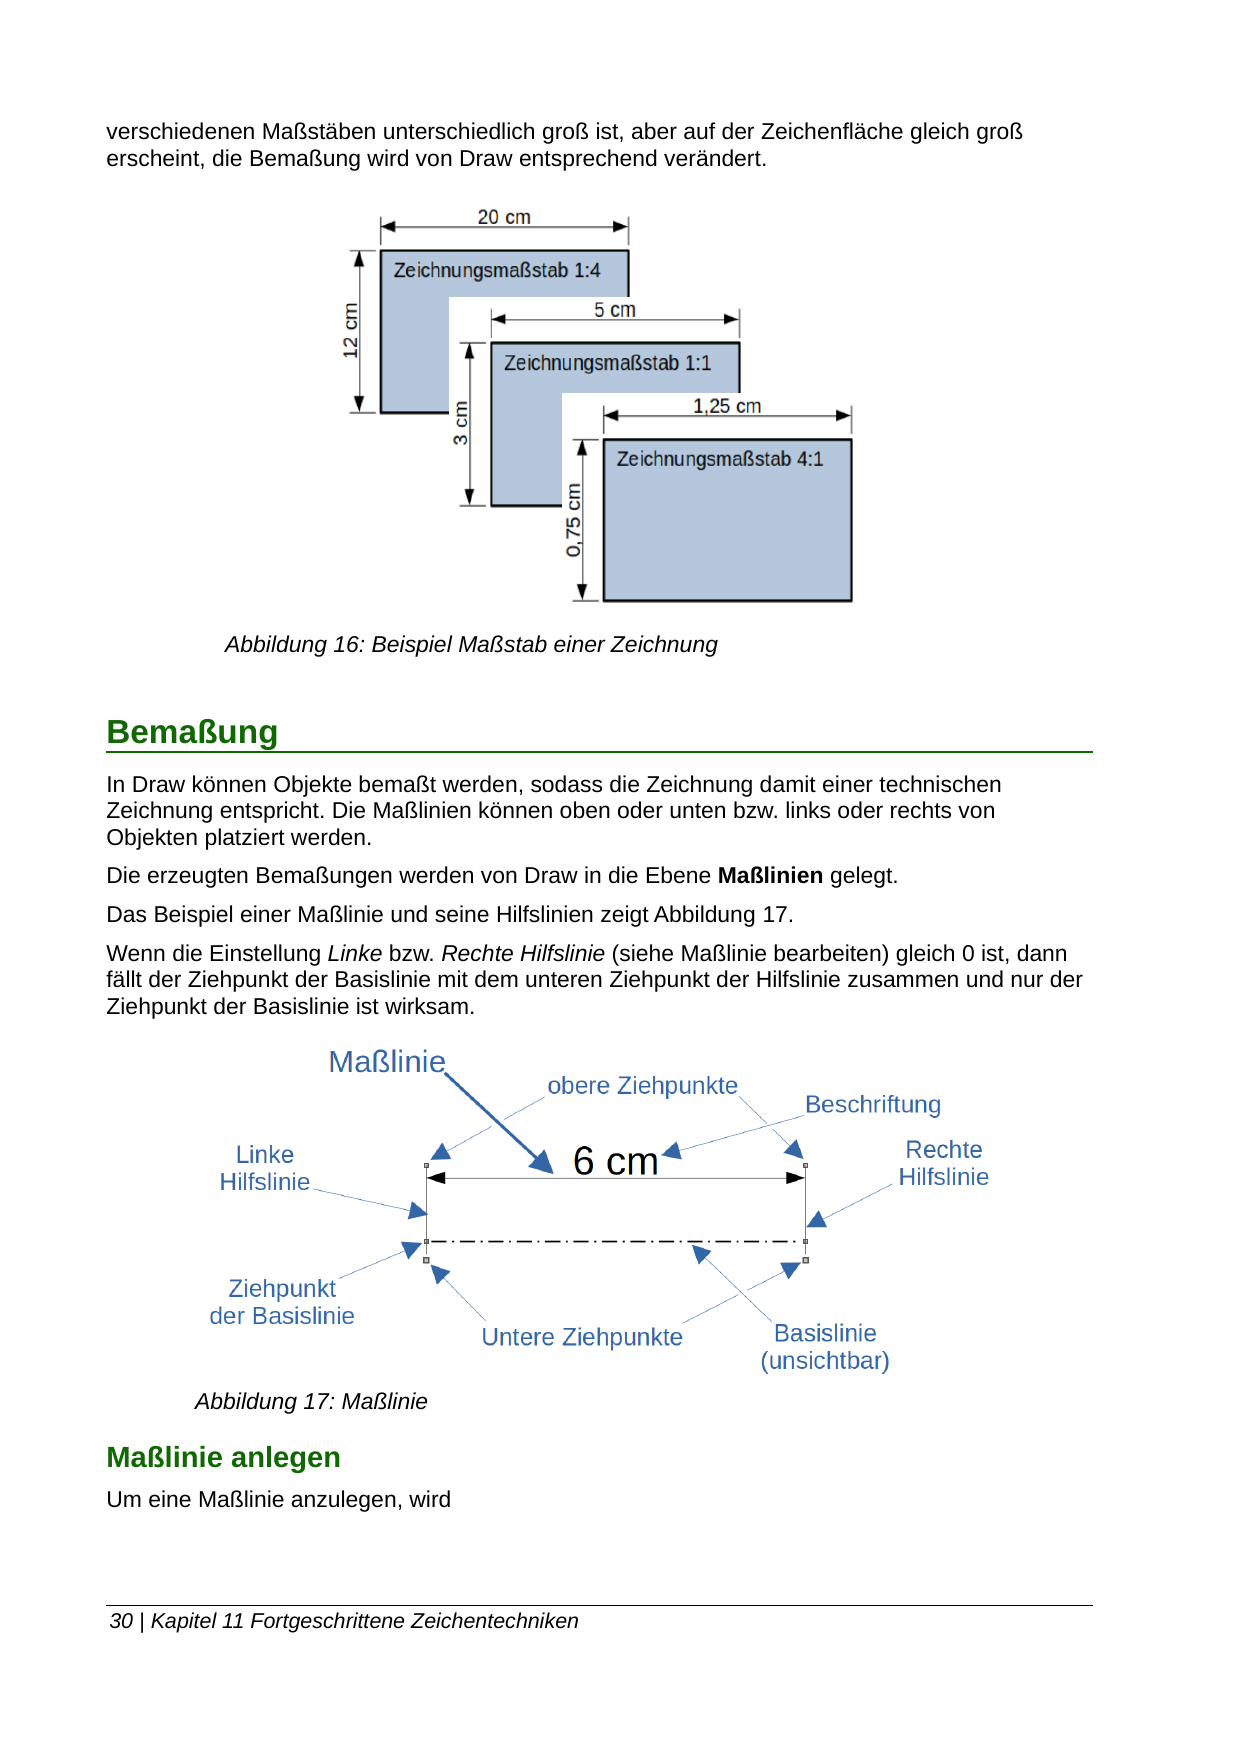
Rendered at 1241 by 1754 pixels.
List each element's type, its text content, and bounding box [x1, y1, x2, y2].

text Abbildung 16: Beispiel Maßstab einer Zeichnung [225, 224, 974, 657]
text Abbildung 17: Maßlinie [195, 1388, 1004, 1414]
subtitle Bemaßung [106, 712, 1093, 751]
picture [194, 1031, 1004, 1388]
text Um eine Maßlinie anzulegen, wird [106, 1486, 1093, 1512]
text Die erzeugten Bemaßungen werden von Draw in die Ebene Maßlinien gelegt. [106, 862, 1093, 889]
picture [301, 183, 898, 631]
text verschiedenen Maßstäben unterschiedlich groß ist, aber auf der Zeichenfläche gleich groß erscheint, die Bemaßung wird von Draw entsprechend verändert. [106, 118, 1093, 171]
subtitle Maßlinie anlegen [106, 1440, 1093, 1474]
text In Draw können Objekte bemaßt werden, sodass die Zeichnung damit einer technischen Zeichnung entspricht. Die Maßlinien können oben oder unten bzw. links oder rechts von Objekten platziert werden. [106, 771, 1093, 850]
text Das Beispiel einer Maßlinie und seine Hilfslinien zeigt Abbildung 17. [106, 901, 1093, 927]
text Wenn die Einstellung Linke bzw. Rechte Hilfslinie (siehe Maßlinie bearbeiten) gleich 0 ist, dann fällt der Ziehpunkt der Basislinie mit dem unteren Ziehpunkt der Hilfslinie zusammen und nur der Ziehpunkt der Basislinie ist wirksam. [106, 940, 1093, 1019]
